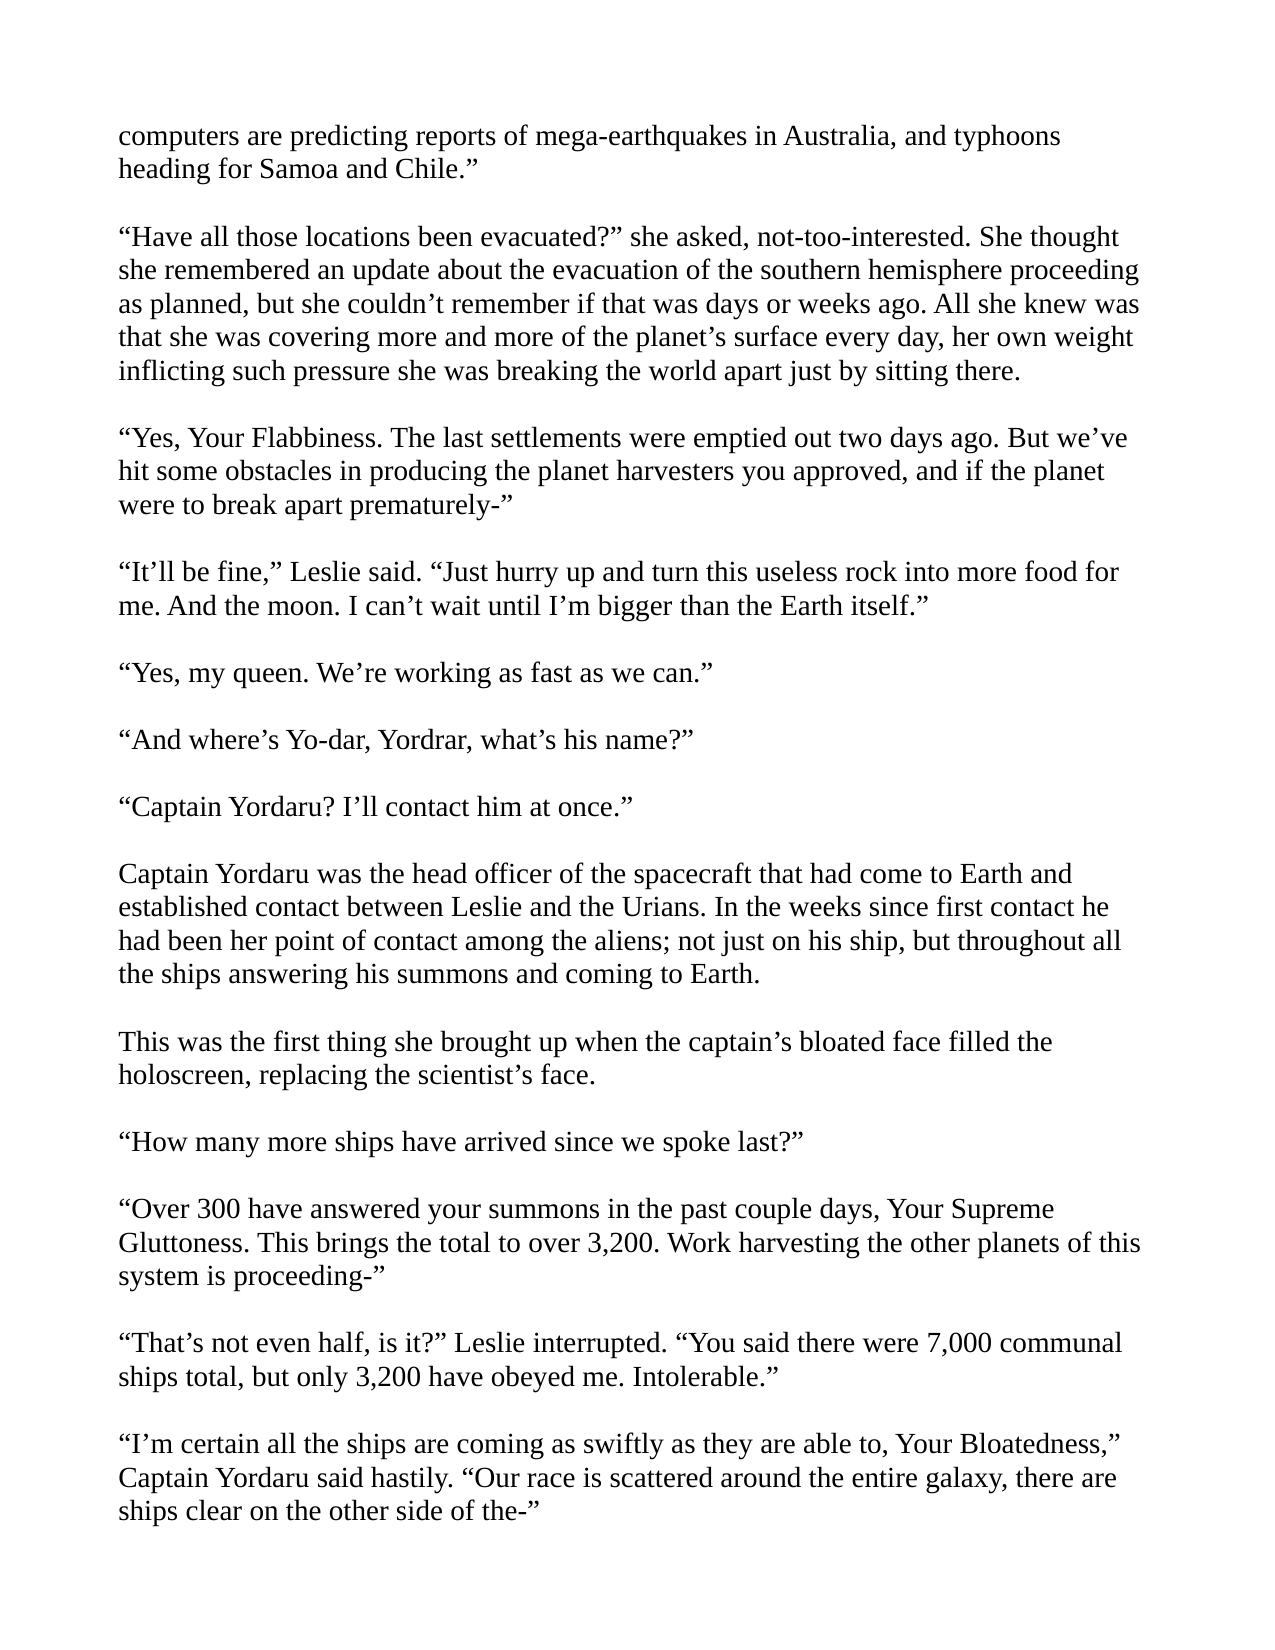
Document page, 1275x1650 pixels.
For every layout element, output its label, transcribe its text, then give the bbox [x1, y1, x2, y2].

text “Have all those locations been evacuated?” she asked, not-too-interested. She thought she remembered an update about the evacuation of the southern hemisphere proceeding as planned, but she couldn’t remember if that was days or weeks ago. All she knew was that she was covering more and more of the planet’s surface every day, her own weight inflicting such pressure she was breaking the world apart just by sitting there. [118, 219, 1157, 386]
text Captain Yordaru was the head officer of the spacecraft that had come to Earth and established contact between Leslie and the Urians. In the weeks since first contact he had been her point of contact among the aliens; not just on his ship, but throughout all the ships answering his summons and coming to Earth. [118, 856, 1157, 990]
text “Yes, Your Flabbiness. The last settlements were emptied out two days ago. But we’ve hit some obstacles in producing the planet harvesters you approved, and if the planet were to break apart prematurely-” [118, 420, 1157, 521]
text “Captain Yordaru? I’ll contact him at once.” [118, 789, 1157, 822]
text This was the first thing she brought up when the captain’s bloated face filled the holoscreen, replacing the scientist’s face. [118, 1024, 1157, 1091]
text “Yes, my queen. We’re working as fast as we can.” [118, 655, 1157, 688]
text “And where’s Yo-dar, Yordrar, what’s his name?” [118, 722, 1157, 755]
text computers are predicting reports of mega-earthquakes in Australia, and typhoons heading for Samoa and Chile.” [118, 118, 1157, 185]
text “How many more ships have arrived since we spoke last?” [118, 1124, 1157, 1158]
text “It’ll be fine,” Leslie said. “Just hurry up and turn this useless rock into more food for me. And the moon. I can’t wait until I’m bigger than the Earth itself.” [118, 554, 1157, 621]
text “Over 300 have answered your summons in the past couple days, Your Supreme Gluttoness. This brings the total to over 3,200. Work harvesting the other planets of this system is proceeding-” [118, 1191, 1157, 1292]
text “That’s not even half, is it?” Leslie interrupted. “You said there were 7,000 communal ships total, but only 3,200 have obeyed me. Intolerable.” [118, 1326, 1157, 1393]
text “I’m certain all the ships are coming as swiftly as they are able to, Your Bloatedness,” Captain Yordaru said hastily. “Our race is scattered around the entire galaxy, there are ships clear on the other side of the-” [118, 1426, 1157, 1527]
